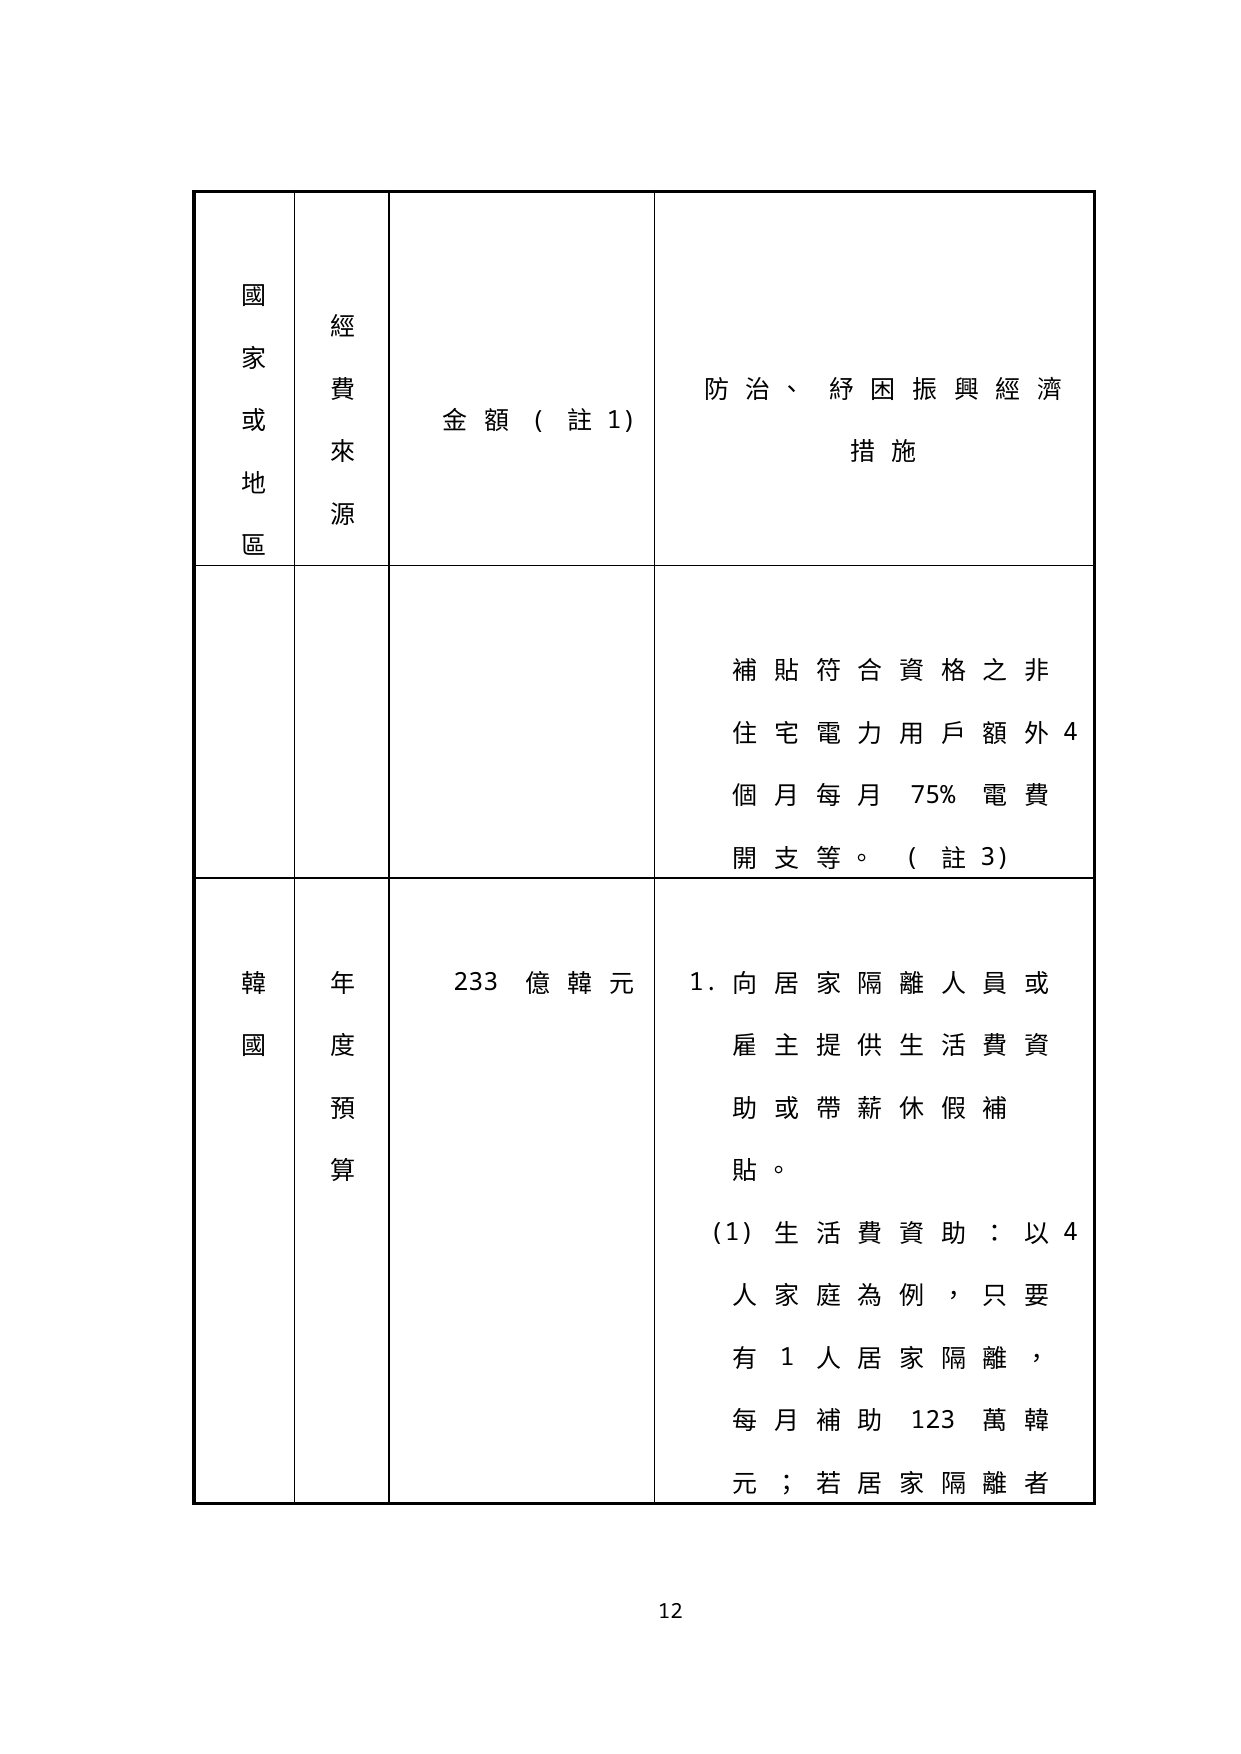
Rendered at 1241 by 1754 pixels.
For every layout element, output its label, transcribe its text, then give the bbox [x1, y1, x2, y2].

table_cell 年度預算 [295, 879, 388, 1502]
table_cell 233億韓元 [390, 879, 654, 1502]
table_header 金額(註1) [390, 193, 654, 564]
table_cell 補貼符合資格之非住宅電力用戶額外4個月每月75%電費開支等。(註3) [655, 566, 1093, 877]
table_cell 1.向居家隔離人員或雇主提供生活費資助或帶薪休假補貼。 (1)生活費資助：以4人家庭為例，只要有1人居家隔離，每月補助123萬韓元；若居家隔離者 [655, 879, 1093, 1502]
table_cell [196, 566, 294, 877]
table_cell 韓國 [196, 879, 294, 1502]
table_cell [295, 566, 388, 877]
table_header 經費來源 [295, 193, 388, 564]
table_header 國家或地區 [196, 193, 294, 564]
table_header 防治、紓困振興經濟措施 [655, 193, 1093, 564]
table_cell [390, 566, 654, 877]
